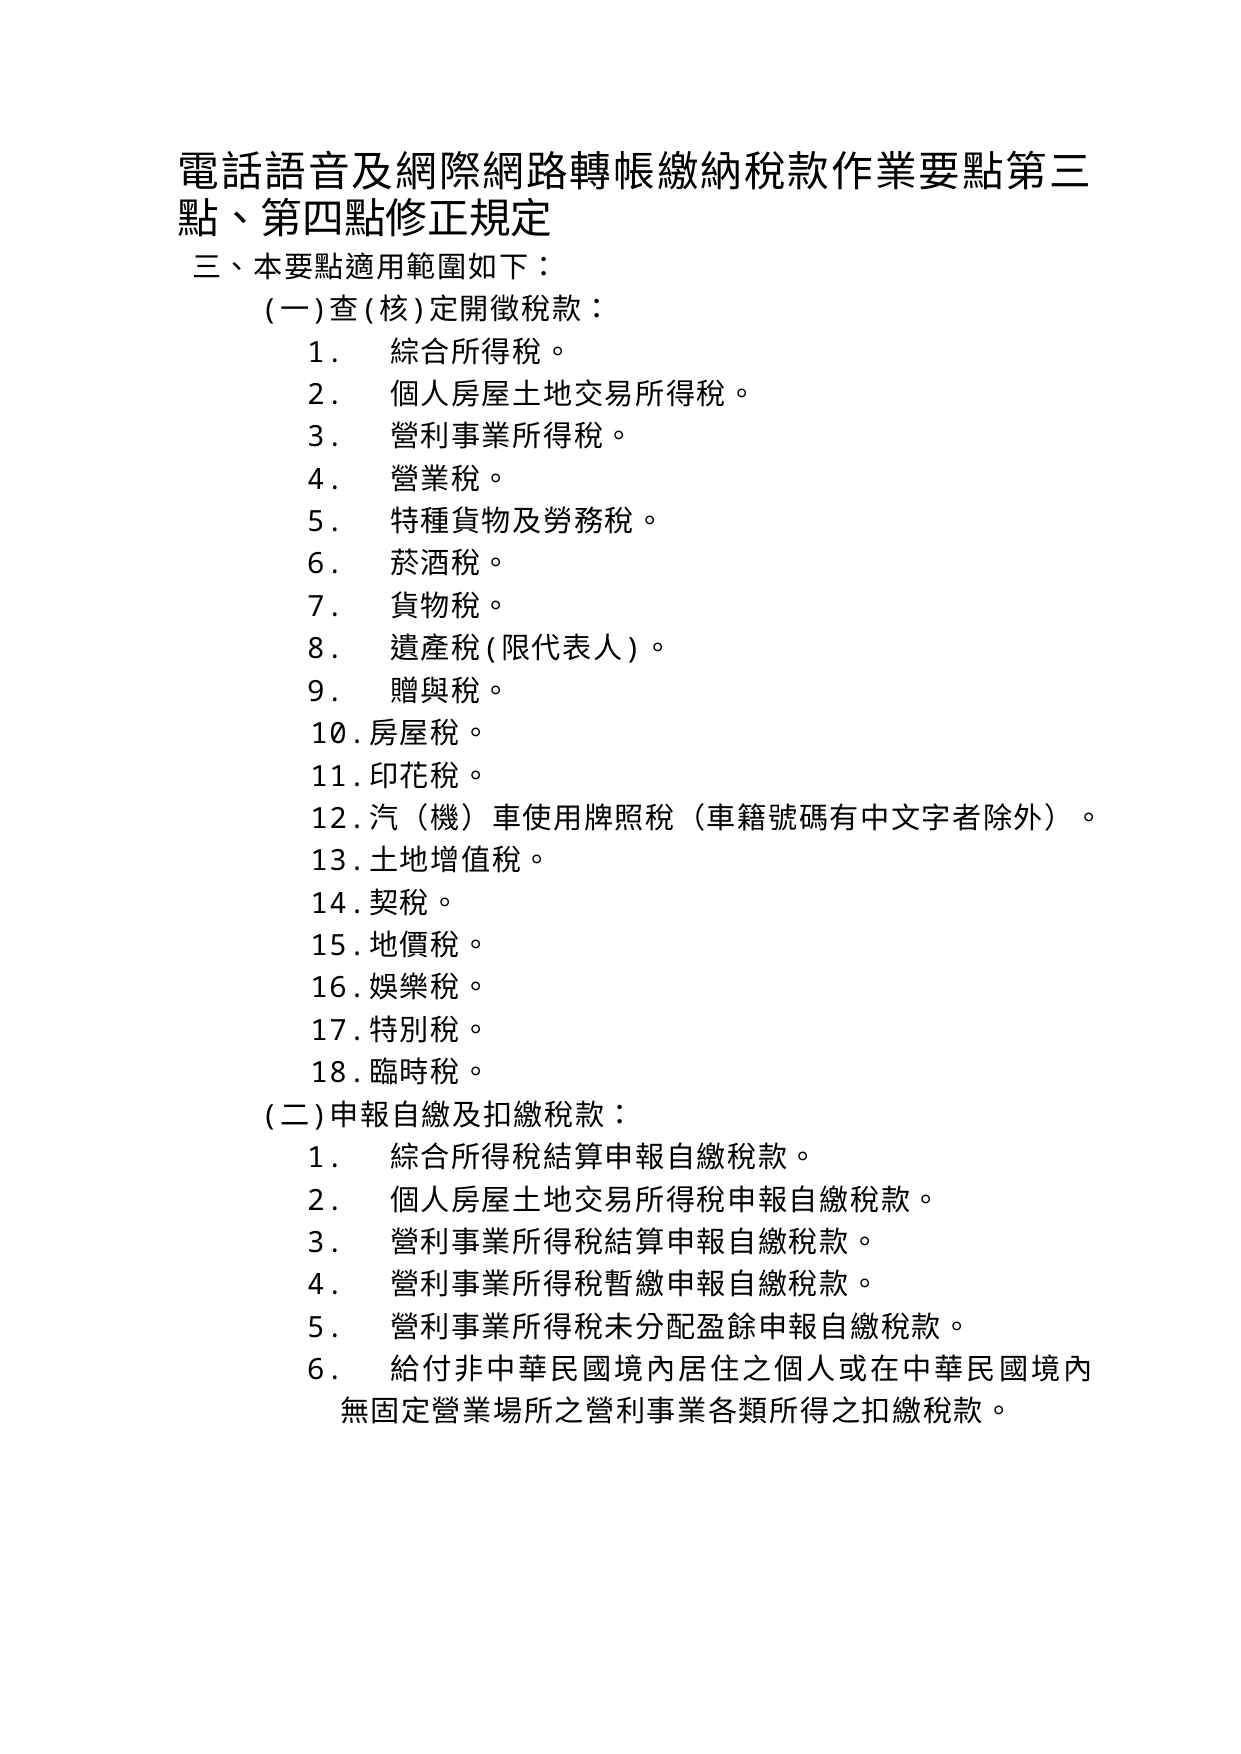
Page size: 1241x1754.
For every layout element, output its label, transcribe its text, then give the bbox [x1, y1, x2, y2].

list 房屋稅。 [310, 710, 1092, 752]
list 契稅。 [310, 879, 1092, 922]
list 汽（機）車使用牌照稅（車籍號碼有中文字者除外）。 [310, 794, 1092, 837]
list 營利事業所得稅暫繳申報自繳稅款。 [307, 1261, 1092, 1303]
text (一)查(核)定開徵稅款： [261, 286, 1092, 328]
list 個人房屋土地交易所得稅申報自繳稅款。 [307, 1176, 1092, 1218]
list 個人房屋土地交易所得稅。 [307, 371, 1092, 413]
list 營利事業所得稅。 [307, 413, 1092, 455]
list 贈與稅。 [307, 667, 1092, 710]
list 臨時稅。 [310, 1049, 1092, 1091]
list 地價稅。 [310, 922, 1092, 964]
list 特別稅。 [310, 1006, 1092, 1049]
list 營利事業所得稅結算申報自繳稅款。 [307, 1218, 1092, 1261]
list 貨物稅。 [307, 582, 1092, 625]
list 營業稅。 [307, 455, 1092, 498]
list 營利事業所得稅未分配盈餘申報自繳稅款。 [307, 1303, 1092, 1346]
list 遺產稅(限代表人)。 [307, 625, 1092, 667]
list 給付非中華民國境內居住之個人或在中華民國境內無固定營業場所之營利事業各類所得之扣繳稅款。 [307, 1346, 1092, 1430]
text 三、本要點適用範圍如下： [192, 243, 1092, 286]
list 特種貨物及勞務稅。 [307, 498, 1092, 540]
text (二)申報自繳及扣繳稅款： [261, 1091, 1092, 1134]
list 菸酒稅。 [307, 540, 1092, 582]
list 綜合所得稅結算申報自繳稅款。 [307, 1134, 1092, 1176]
list 綜合所得稅。 [307, 328, 1092, 371]
list 印花稅。 [310, 752, 1092, 794]
text 電話語音及網際網路轉帳繳納稅款作業要點第三點、第四點修正規定 [177, 148, 1092, 243]
list 娛樂稅。 [310, 964, 1092, 1006]
list 土地增值稅。 [310, 837, 1092, 879]
